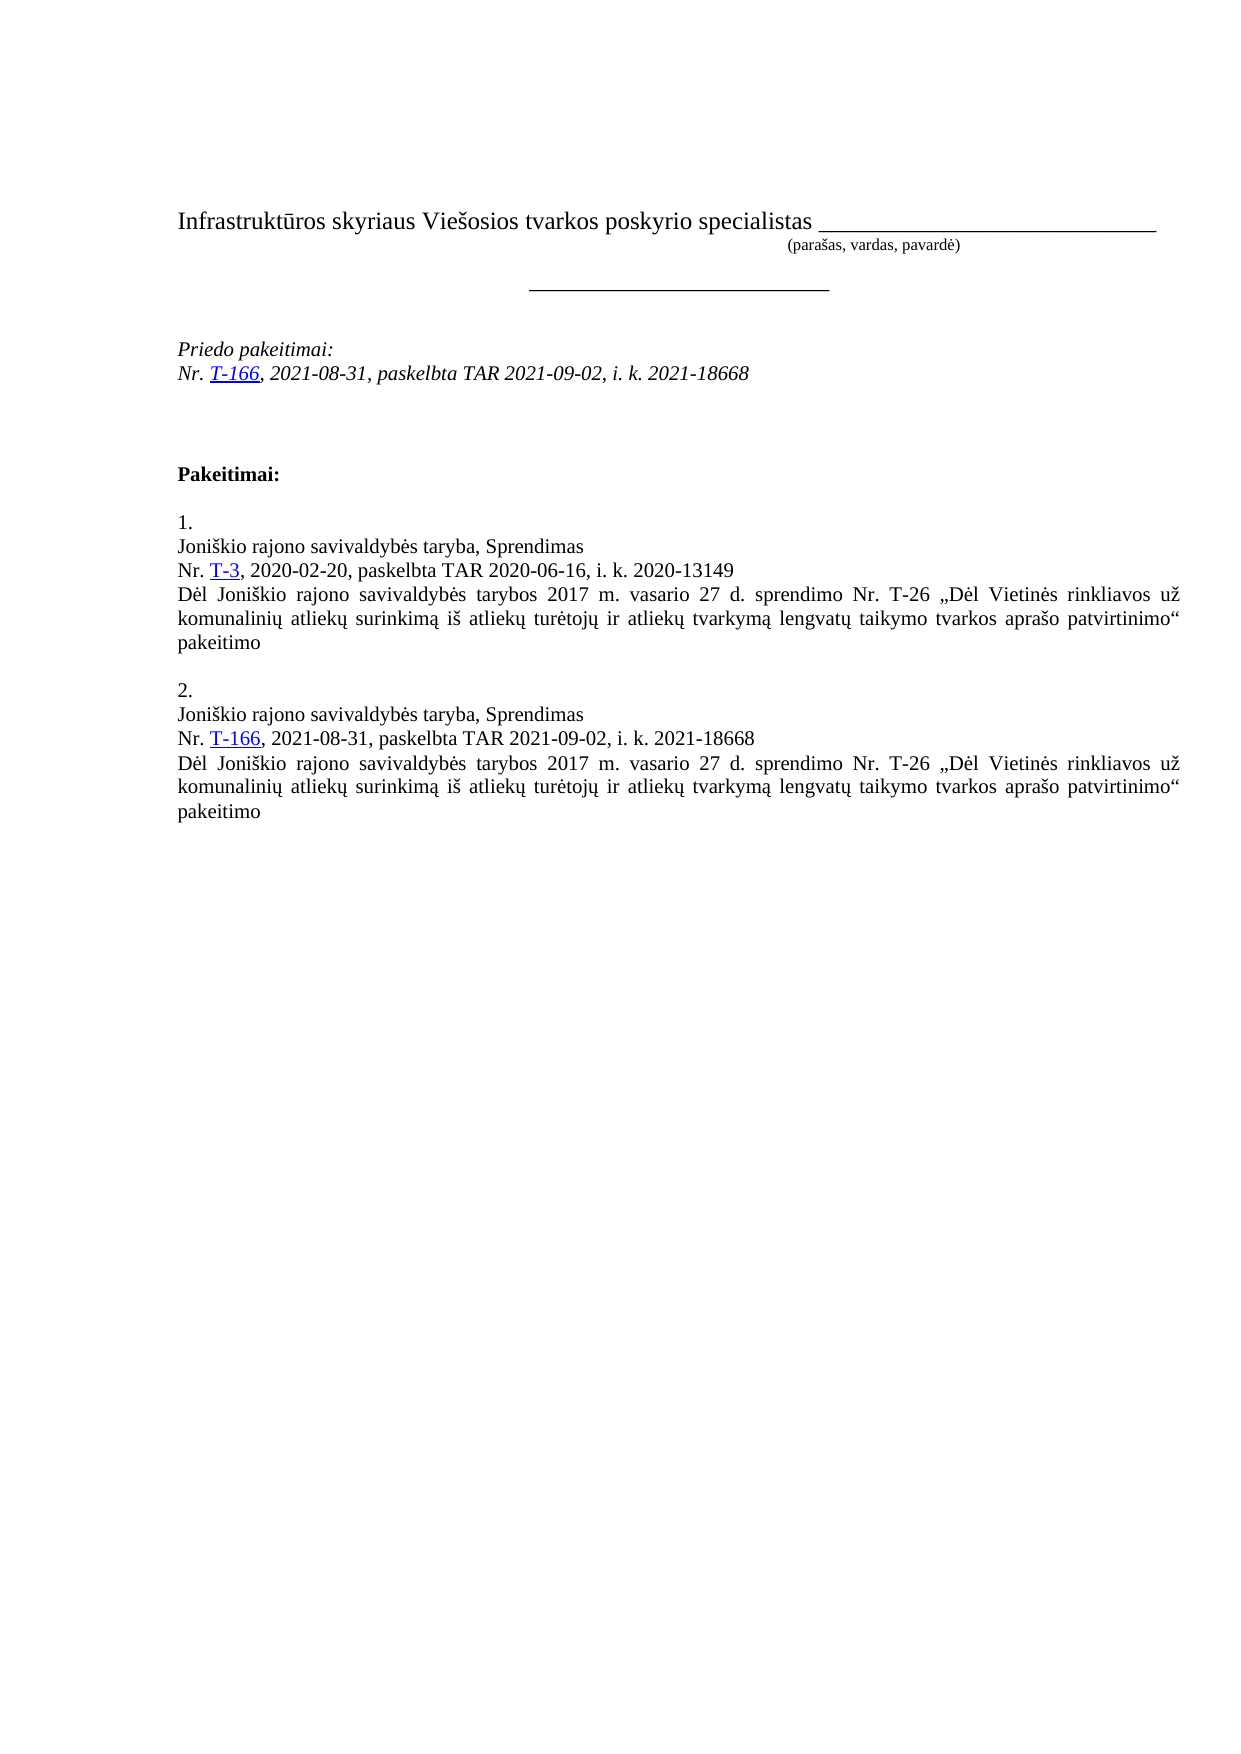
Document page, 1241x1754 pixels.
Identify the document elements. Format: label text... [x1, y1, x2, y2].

text Joniškio rajono savivaldybės taryba, Sprendimas [177, 702, 1181, 726]
text Nr. T-3, 2020-02-20, paskelbta TAR 2020-06-16, i. k. 2020-13149 [177, 558, 1181, 582]
text Priedo pakeitimai: [177, 337, 1181, 361]
text (parašas, vardas, pavardė) [177, 235, 1181, 263]
text 1. [177, 510, 1181, 534]
text 2. [177, 678, 1181, 702]
text Nr. T-166, 2021-08-31, paskelbta TAR 2021-09-02, i. k. 2021-18668 [177, 361, 1181, 385]
text ________________________ [177, 265, 1181, 293]
text Infrastruktūros skyriaus Viešosios tvarkos poskyrio specialistas ___________________________ [177, 206, 1181, 235]
text Nr. T-166, 2021-08-31, paskelbta TAR 2021-09-02, i. k. 2021-18668 [177, 726, 1181, 750]
text Joniškio rajono savivaldybės taryba, Sprendimas [177, 534, 1181, 558]
text Dėl Joniškio rajono savivaldybės tarybos 2017 m. vasario 27 d. sprendimo Nr. T-26 „Dėl Vietinės rinkliavos už komunalinių atliekų surinkimą iš atliekų turėtojų ir atliekų tvarkymą lengvatų taikymo tvarkos aprašo patvirtinimo“ pakeitimo [177, 582, 1181, 654]
text Pakeitimai: [177, 462, 1181, 486]
text Dėl Joniškio rajono savivaldybės tarybos 2017 m. vasario 27 d. sprendimo Nr. T-26 „Dėl Vietinės rinkliavos už komunalinių atliekų surinkimą iš atliekų turėtojų ir atliekų tvarkymą lengvatų taikymo tvarkos aprašo patvirtinimo“ pakeitimo [177, 750, 1181, 823]
